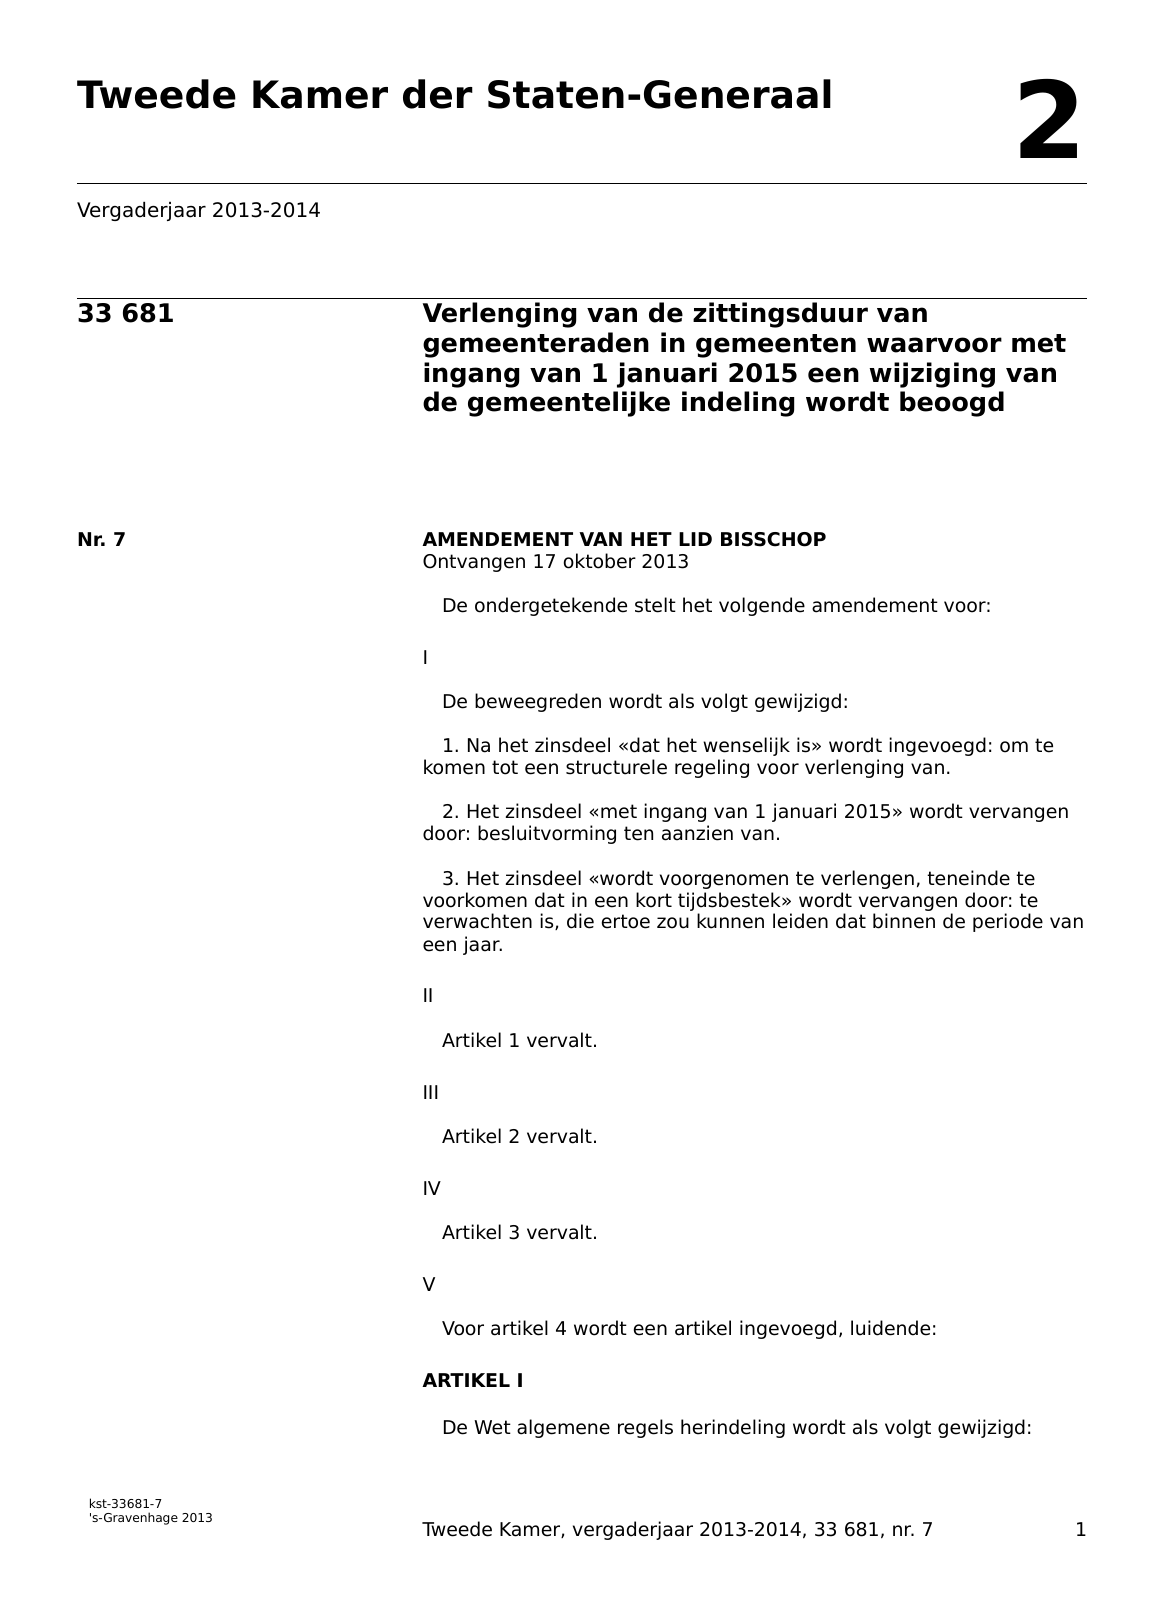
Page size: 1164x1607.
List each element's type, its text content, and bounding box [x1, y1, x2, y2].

subtitle ARTIKEL I [422, 1370, 1087, 1392]
text 's-Gravenhage 2013 [88, 1511, 323, 1525]
subtitle 33 681 Verlenging van de zittingsduur van gemeenteraden in gemeenten waarvoor met ingang van 1 januari 2015 een wijziging van de gemeentelijke indeling wordt beoogd [77, 299, 1087, 418]
text 1. Na het zinsdeel «dat het wenselijk is» wordt ingevoegd: om te komen tot een structurele regeling voor verlenging van. [422, 735, 1087, 779]
text Voor artikel 4 wordt een artikel ingevoegd, luidende: [422, 1318, 1087, 1340]
text kst-33681-7 [88, 1497, 323, 1511]
text Artikel 3 vervalt. [422, 1222, 1087, 1244]
subtitle V [422, 1274, 1087, 1296]
text 2. Het zinsdeel «met ingang van 1 januari 2015» wordt vervangen door: besluitvorming ten aanzien van. [422, 801, 1087, 845]
text De ondergetekende stelt het volgende amendement voor: [422, 595, 1087, 617]
subtitle IV [422, 1178, 1087, 1200]
subtitle III [422, 1082, 1087, 1103]
text De beweegreden wordt als volgt gewijzigd: [422, 691, 1087, 713]
table_header 2 [886, 59, 1087, 183]
table_cell Vergaderjaar 2013-2014 [77, 184, 1087, 298]
table_header Tweede Kamer der Staten-Generaal [77, 59, 886, 183]
subtitle II [422, 985, 1087, 1007]
text De Wet algemene regels herindeling wordt als volgt gewijzigd: [422, 1417, 1087, 1439]
subtitle Nr. 7 AMENDEMENT VAN HET LID BISSCHOP [77, 529, 1087, 551]
text Artikel 1 vervalt. [422, 1029, 1087, 1052]
text 3. Het zinsdeel «wordt voorgenomen te verlengen, teneinde te voorkomen dat in een kort tijdsbestek» wordt vervangen door: te verwachten is, die ertoe zou kunnen leiden dat binnen de periode van een jaar. [422, 867, 1087, 955]
subtitle I [422, 647, 1087, 669]
text Ontvangen 17 oktober 2013 [422, 551, 1087, 573]
text Artikel 2 vervalt. [422, 1126, 1087, 1148]
